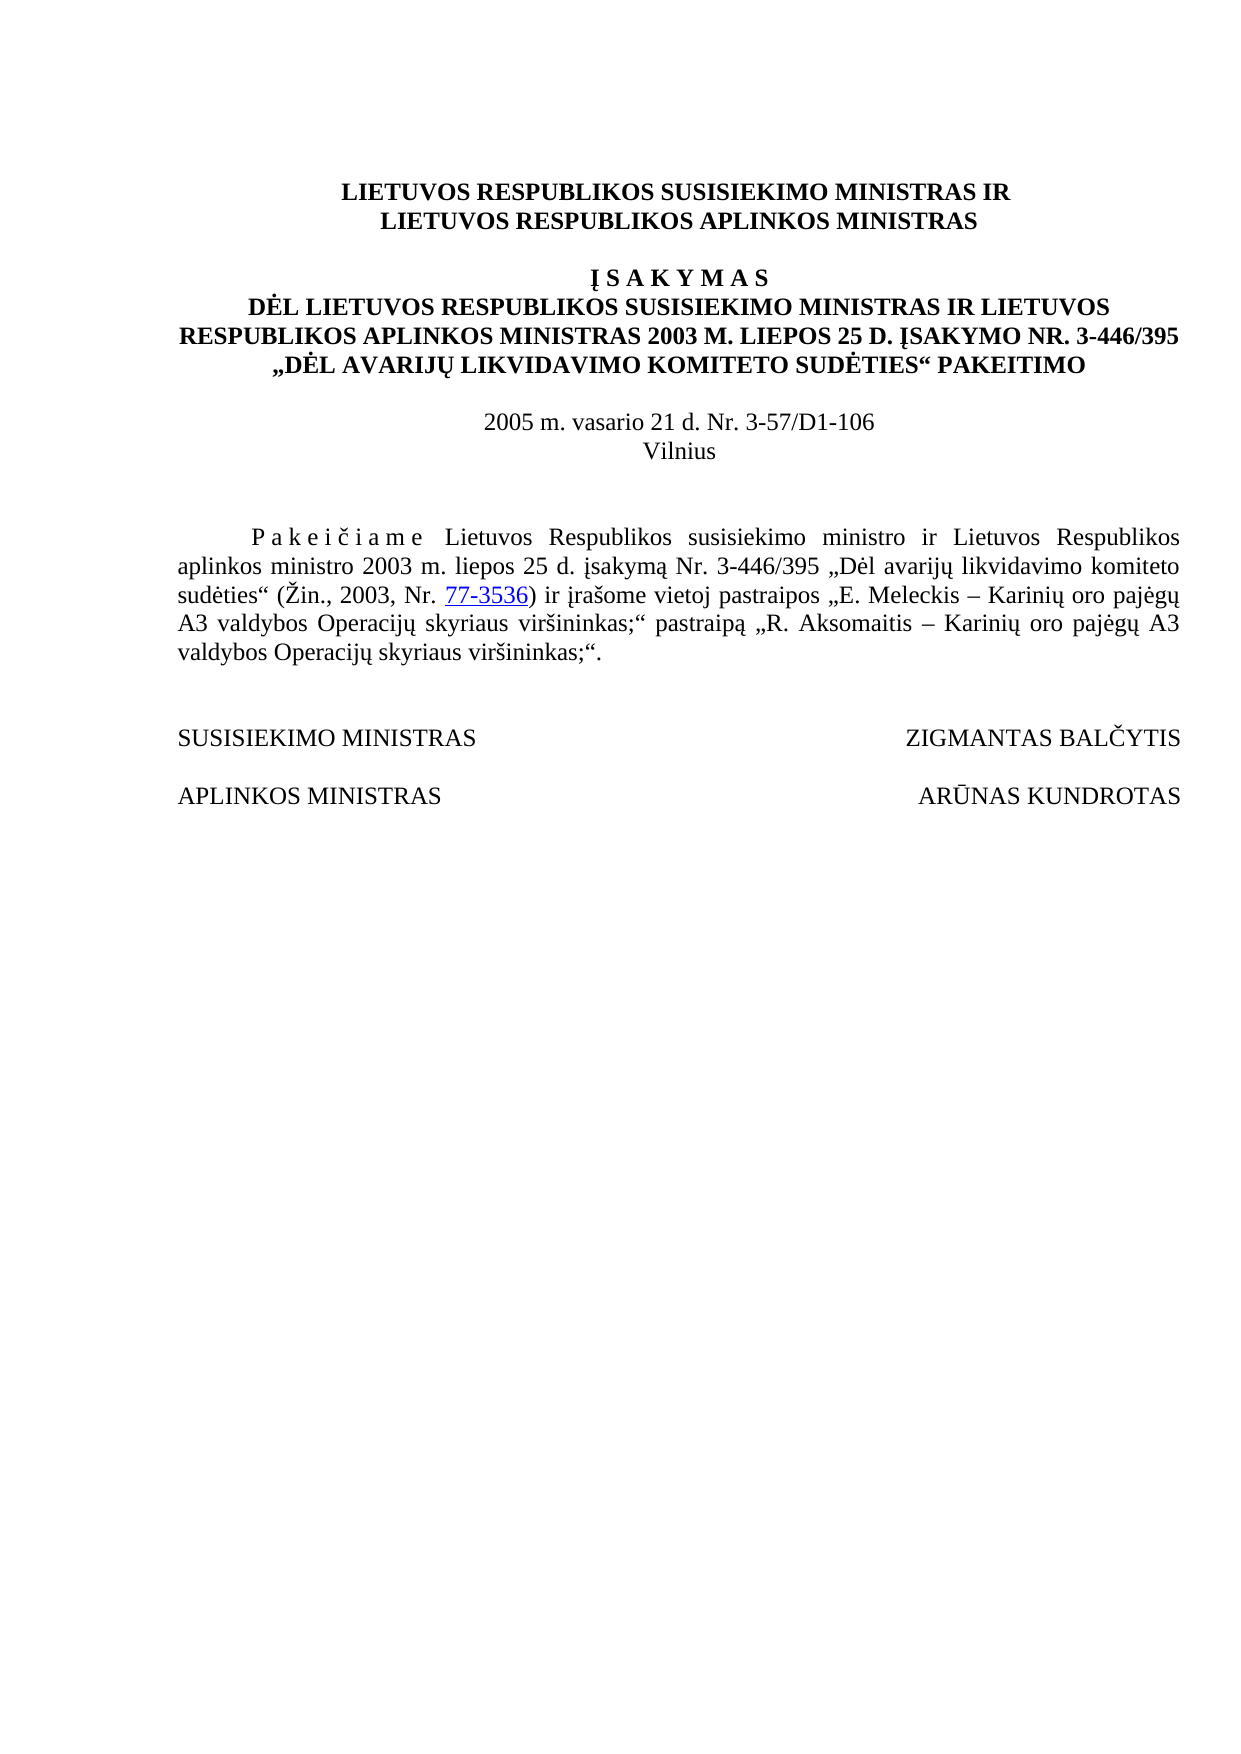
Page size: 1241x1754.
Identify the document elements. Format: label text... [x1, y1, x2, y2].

text Vilnius [177, 436, 1181, 465]
text Pakeičiame Lietuvos Respublikos susisiekimo ministro ir Lietuvos Respublikos aplinkos ministro 2003 m. liepos 25 d. įsakymą Nr. 3-446/395 „Dėl avarijų likvidavimo komiteto sudėties“ (Žin., 2003, Nr. 77-3536) ir įrašome vietoj pastraipos „E. Meleckis – Karinių oro pajėgų A3 valdybos Operacijų skyriaus viršininkas;“ pastraipą „R. Aksomaitis – Karinių oro pajėgų A3 valdybos Operacijų skyriaus viršininkas;“. [177, 522, 1181, 666]
text Į S A K Y M A S [177, 263, 1181, 292]
text LIETUVOS RESPUBLIKOS SUSISIEKIMO MINISTRAS IR [177, 177, 1181, 206]
text 2005 m. vasario 21 d. Nr. 3-57/D1-106 [177, 407, 1181, 436]
text APLINKOS MINISTRAS ARŪNAS KUNDROTAS [177, 781, 1181, 810]
text DĖL LIETUVOS RESPUBLIKOS SUSISIEKIMO MINISTRAS IR LIETUVOS RESPUBLIKOS APLINKOS MINISTRAS 2003 M. LIEPOS 25 D. ĮSAKYMO NR. 3-446/395 „DĖL AVARIJŲ LIKVIDAVIMO KOMITETO SUDĖTIES“ PAKEITIMO [177, 292, 1181, 378]
text LIETUVOS RESPUBLIKOS APLINKOS MINISTRAS [177, 206, 1181, 235]
text SUSISIEKIMO MINISTRAS ZIGMANTAS BALČYTIS [177, 723, 1181, 752]
